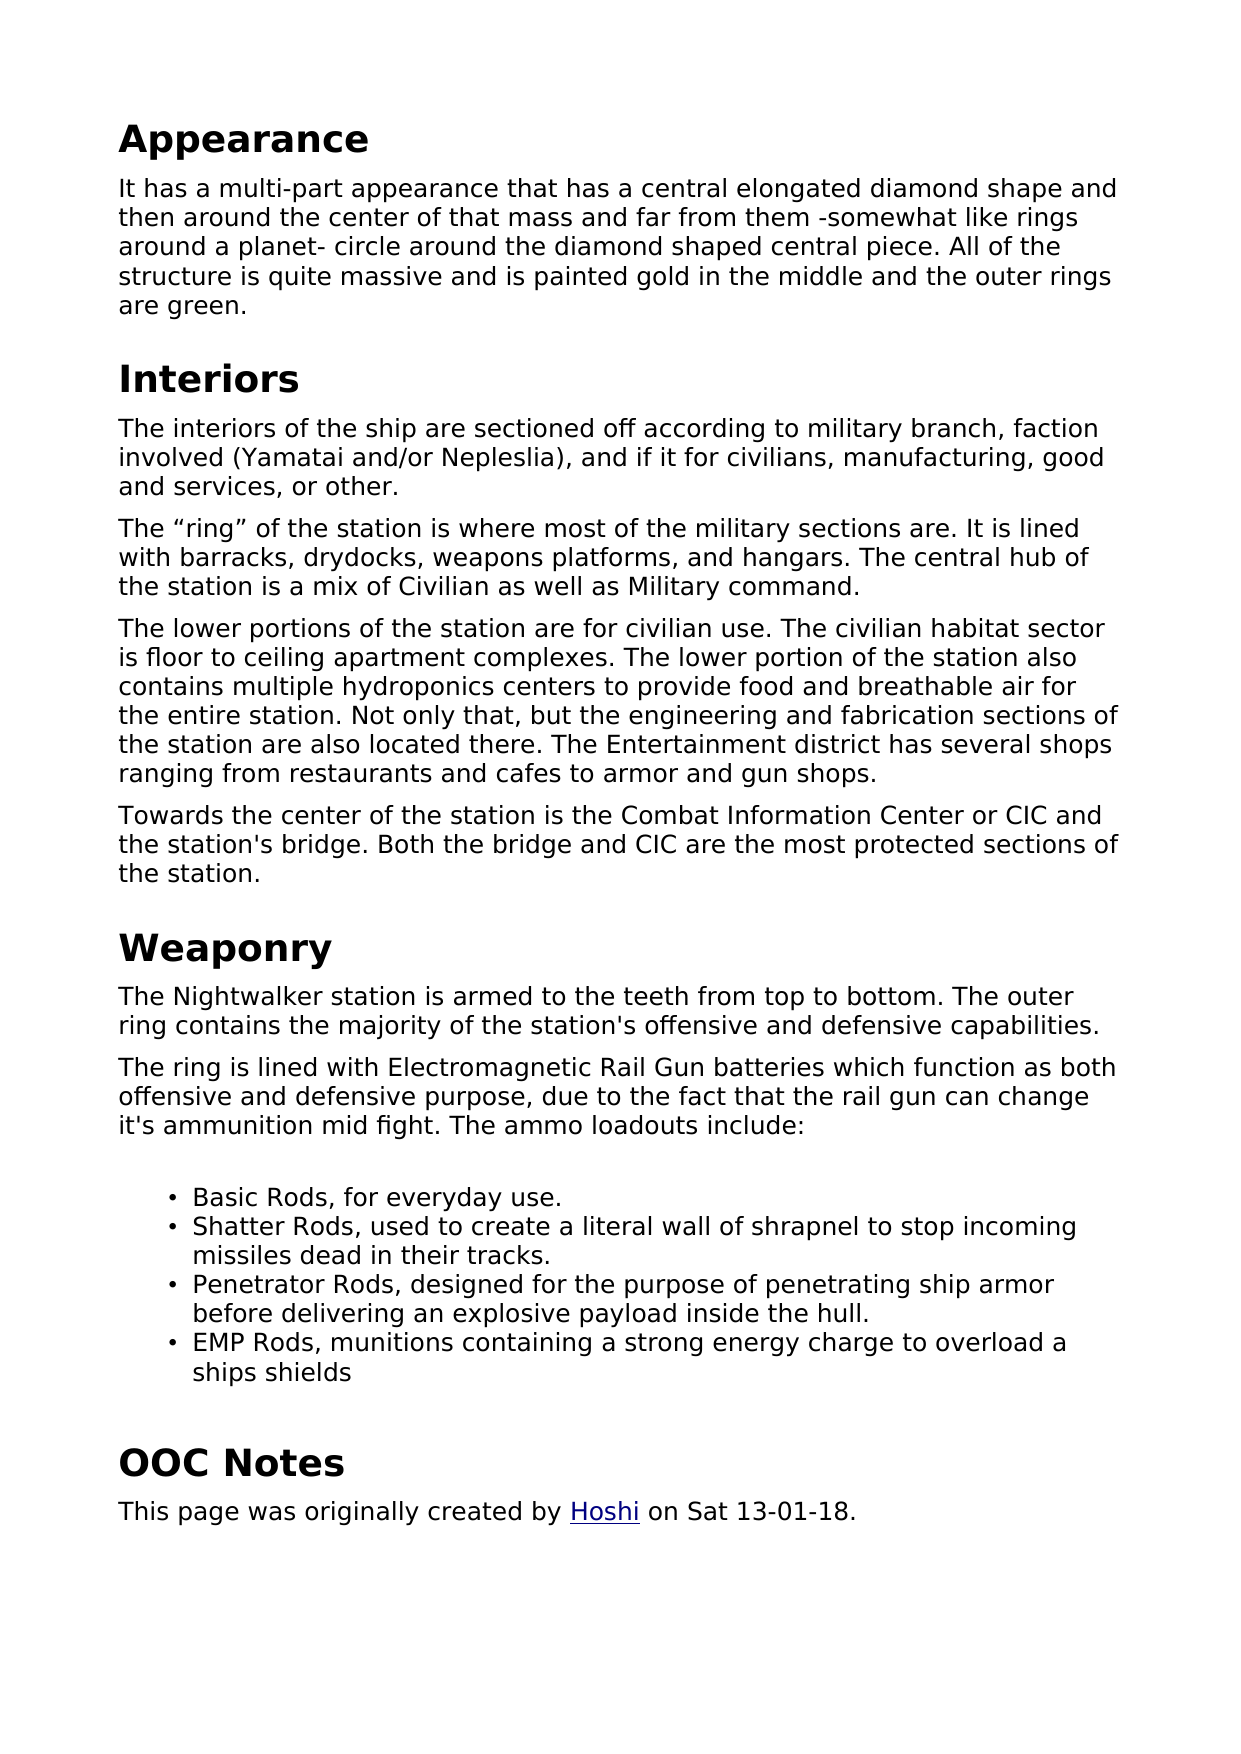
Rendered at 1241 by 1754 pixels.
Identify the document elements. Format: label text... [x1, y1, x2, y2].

text The lower portions of the station are for civilian use. The civilian habitat sector is floor to ceiling apartment complexes. The lower portion of the station also contains multiple hydroponics centers to provide food and breathable air for the entire station. Not only that, but the engineering and fabrication sections of the station are also located there. The Entertainment district has several shops ranging from restaurants and cafes to armor and gun shops. [118, 614, 1122, 789]
list Basic Rods, for everyday use. [177, 1183, 1122, 1212]
text The Nightwalker station is armed to the teeth from top to bottom. The outer ring contains the majority of the station's offensive and defensive capabilities. [118, 982, 1122, 1041]
list EMP Rods, munitions containing a strong energy charge to overload a ships shields [177, 1328, 1122, 1387]
list Penetrator Rods, designed for the purpose of penetrating ship armor before delivering an explosive payload inside the hull. [177, 1270, 1122, 1328]
text The “ring” of the station is where most of the military sections are. It is lined with barracks, drydocks, weapons platforms, and hangars. The central hub of the station is a mix of Civilian as well as Military command. [118, 514, 1122, 601]
subtitle Interiors [118, 358, 1122, 401]
text This page was originally created by Hoshi on Sat 13-01-18. [118, 1497, 1122, 1527]
list Shatter Rods, used to create a literal wall of shrapnel to stop incoming missiles dead in their tracks. [177, 1212, 1122, 1270]
text Towards the center of the station is the Combat Information Center or CIC and the station's bridge. Both the bridge and CIC are the most protected sections of the station. [118, 801, 1122, 889]
text The interiors of the ship are sectioned off according to military branch, faction involved (Yamatai and/or Nepleslia), and if it for civilians, manufacturing, good and services, or other. [118, 414, 1122, 501]
subtitle Weaponry [118, 926, 1122, 970]
subtitle Appearance [118, 118, 1122, 162]
text It has a multi-part appearance that has a central elongated diamond shape and then around the center of that mass and far from them -somewhat like rings around a planet- circle around the diamond shaped central piece. All of the structure is quite massive and is painted gold in the middle and the outer rings are green. [118, 174, 1122, 320]
subtitle OOC Notes [118, 1441, 1122, 1485]
text The ring is lined with Electromagnetic Rail Gun batteries which function as both offensive and defensive purpose, due to the fact that the rail gun can change it's ammunition mid fight. The ammo loadouts include: [118, 1053, 1122, 1141]
